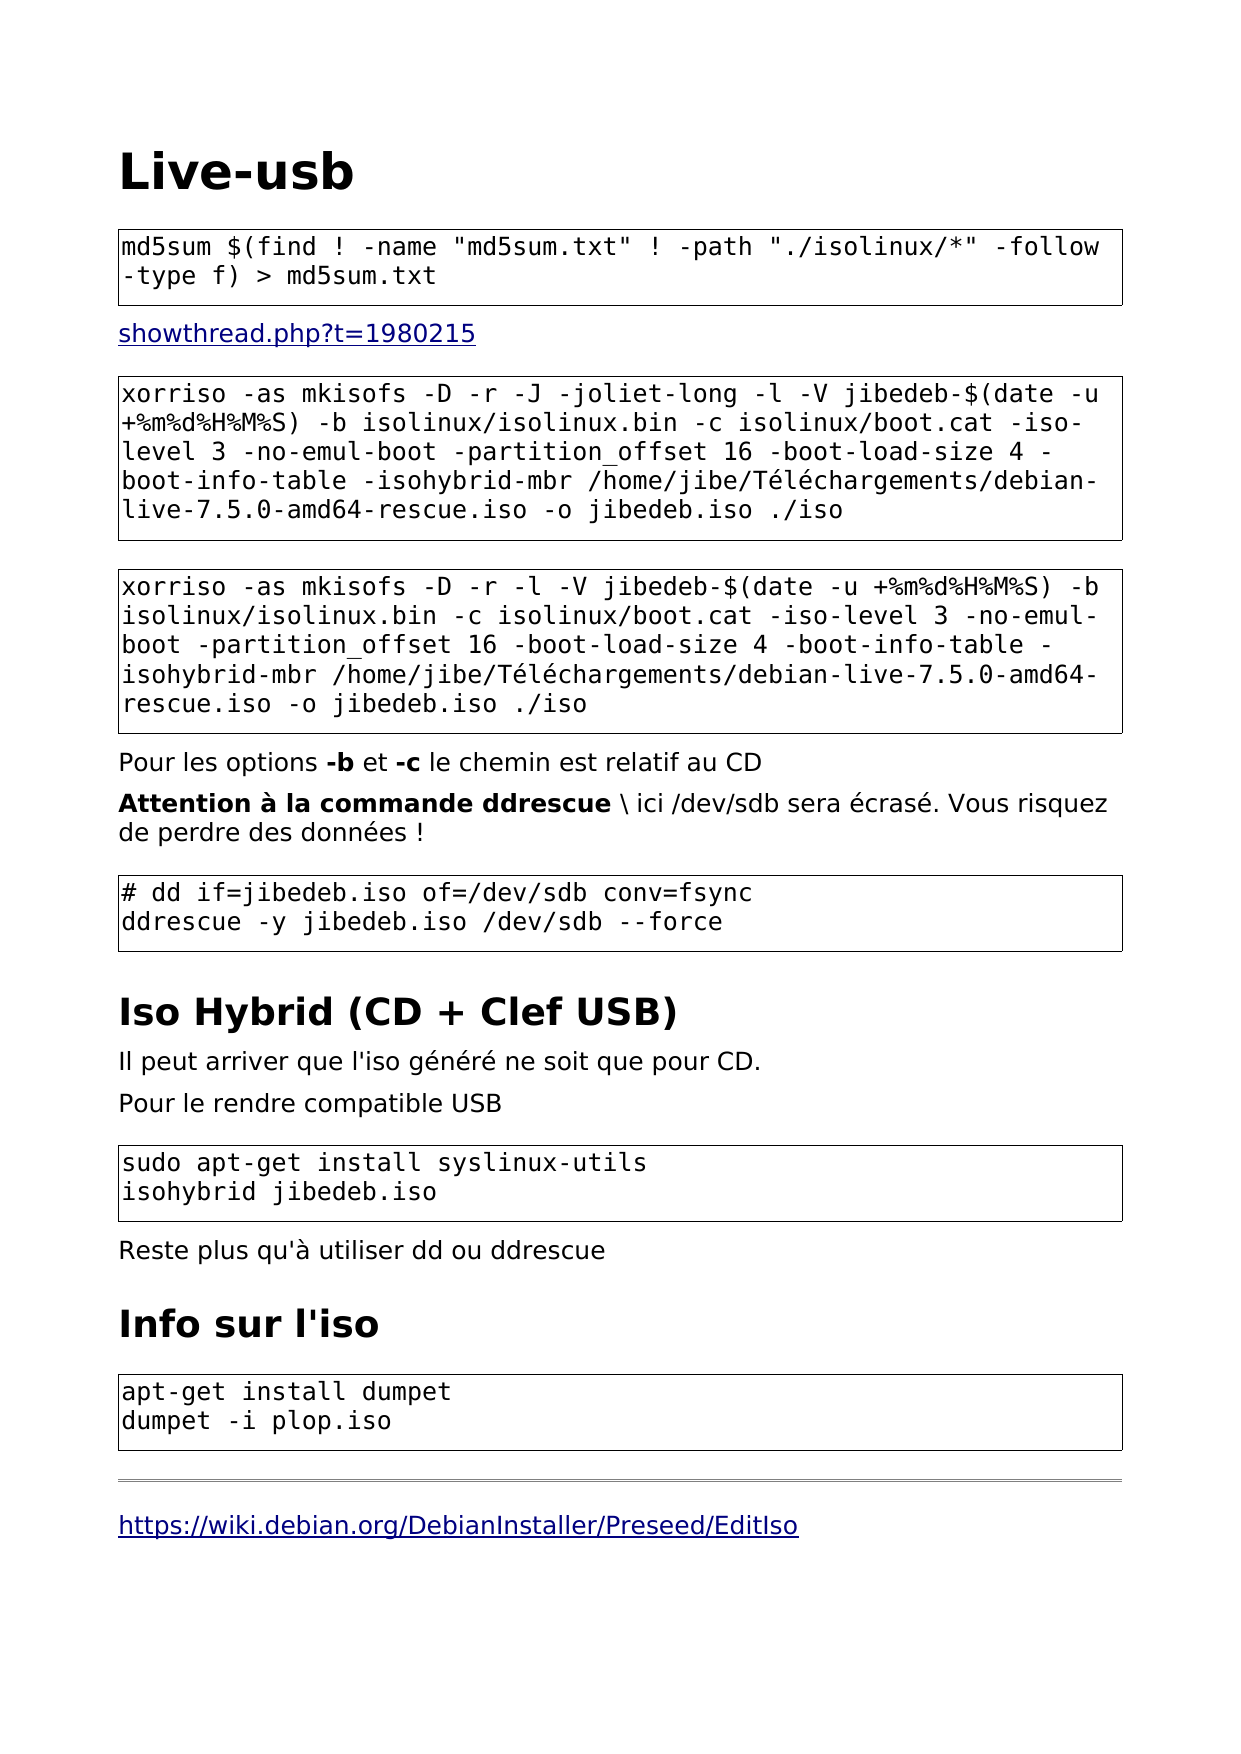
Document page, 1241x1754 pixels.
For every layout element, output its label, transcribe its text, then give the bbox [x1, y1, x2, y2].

subtitle Live-usb [118, 143, 1122, 201]
table_header xorriso -as mkisofs -D -r -J -joliet-long -l -V jibedeb-$(date -u +%m%d%H%M%S) -b isolinux/isolinux.bin -c isolinux/boot.cat -iso-level 3 -no-emul-boot -partition_offset 16 -boot-load-size 4 -boot-info-table -isohybrid-mbr /home/jibe/Téléchargements/debian-live-7.5.0-amd64-rescue.iso -o jibedeb.iso ./iso [119, 377, 1122, 539]
table_header xorriso -as mkisofs -D -r -l -V jibedeb-$(date -u +%m%d%H%M%S) -b isolinux/isolinux.bin -c isolinux/boot.cat -iso-level 3 -no-emul-boot -partition_offset 16 -boot-load-size 4 -boot-info-table -isohybrid-mbr /home/jibe/Téléchargements/debian-live-7.5.0-amd64-rescue.iso -o jibedeb.iso ./iso [119, 570, 1122, 733]
subtitle Iso Hybrid (CD + Clef USB) [118, 991, 1122, 1034]
text Pour le rendre compatible USB [118, 1089, 1122, 1118]
text showthread.php?t=1980215 [118, 319, 1122, 349]
text Attention à la commande ddrescue \ ici /dev/sdb sera écrasé. Vous risquez de perdre des données ! [118, 789, 1122, 848]
text Reste plus qu'à utiliser dd ou ddrescue [118, 1236, 1122, 1265]
subtitle Info sur l'iso [118, 1303, 1122, 1346]
text https://wiki.debian.org/DebianInstaller/Preseed/EditIso [118, 1511, 1122, 1540]
table_header md5sum $(find ! -name "md5sum.txt" ! -path "./isolinux/*" -follow -type f) > md5sum.txt [119, 230, 1122, 305]
table_header apt-get install dumpet dumpet -i plop.iso [119, 1375, 1122, 1450]
table_header # dd if=jibedeb.iso of=/dev/sdb conv=fsync ddrescue -y jibedeb.iso /dev/sdb --force [119, 876, 1122, 951]
text Pour les options -b et -c le chemin est relatif au CD [118, 748, 1122, 777]
table_header sudo apt-get install syslinux-utils isohybrid jibedeb.iso [119, 1146, 1122, 1221]
text Il peut arriver que l'iso généré ne soit que pour CD. [118, 1047, 1122, 1076]
